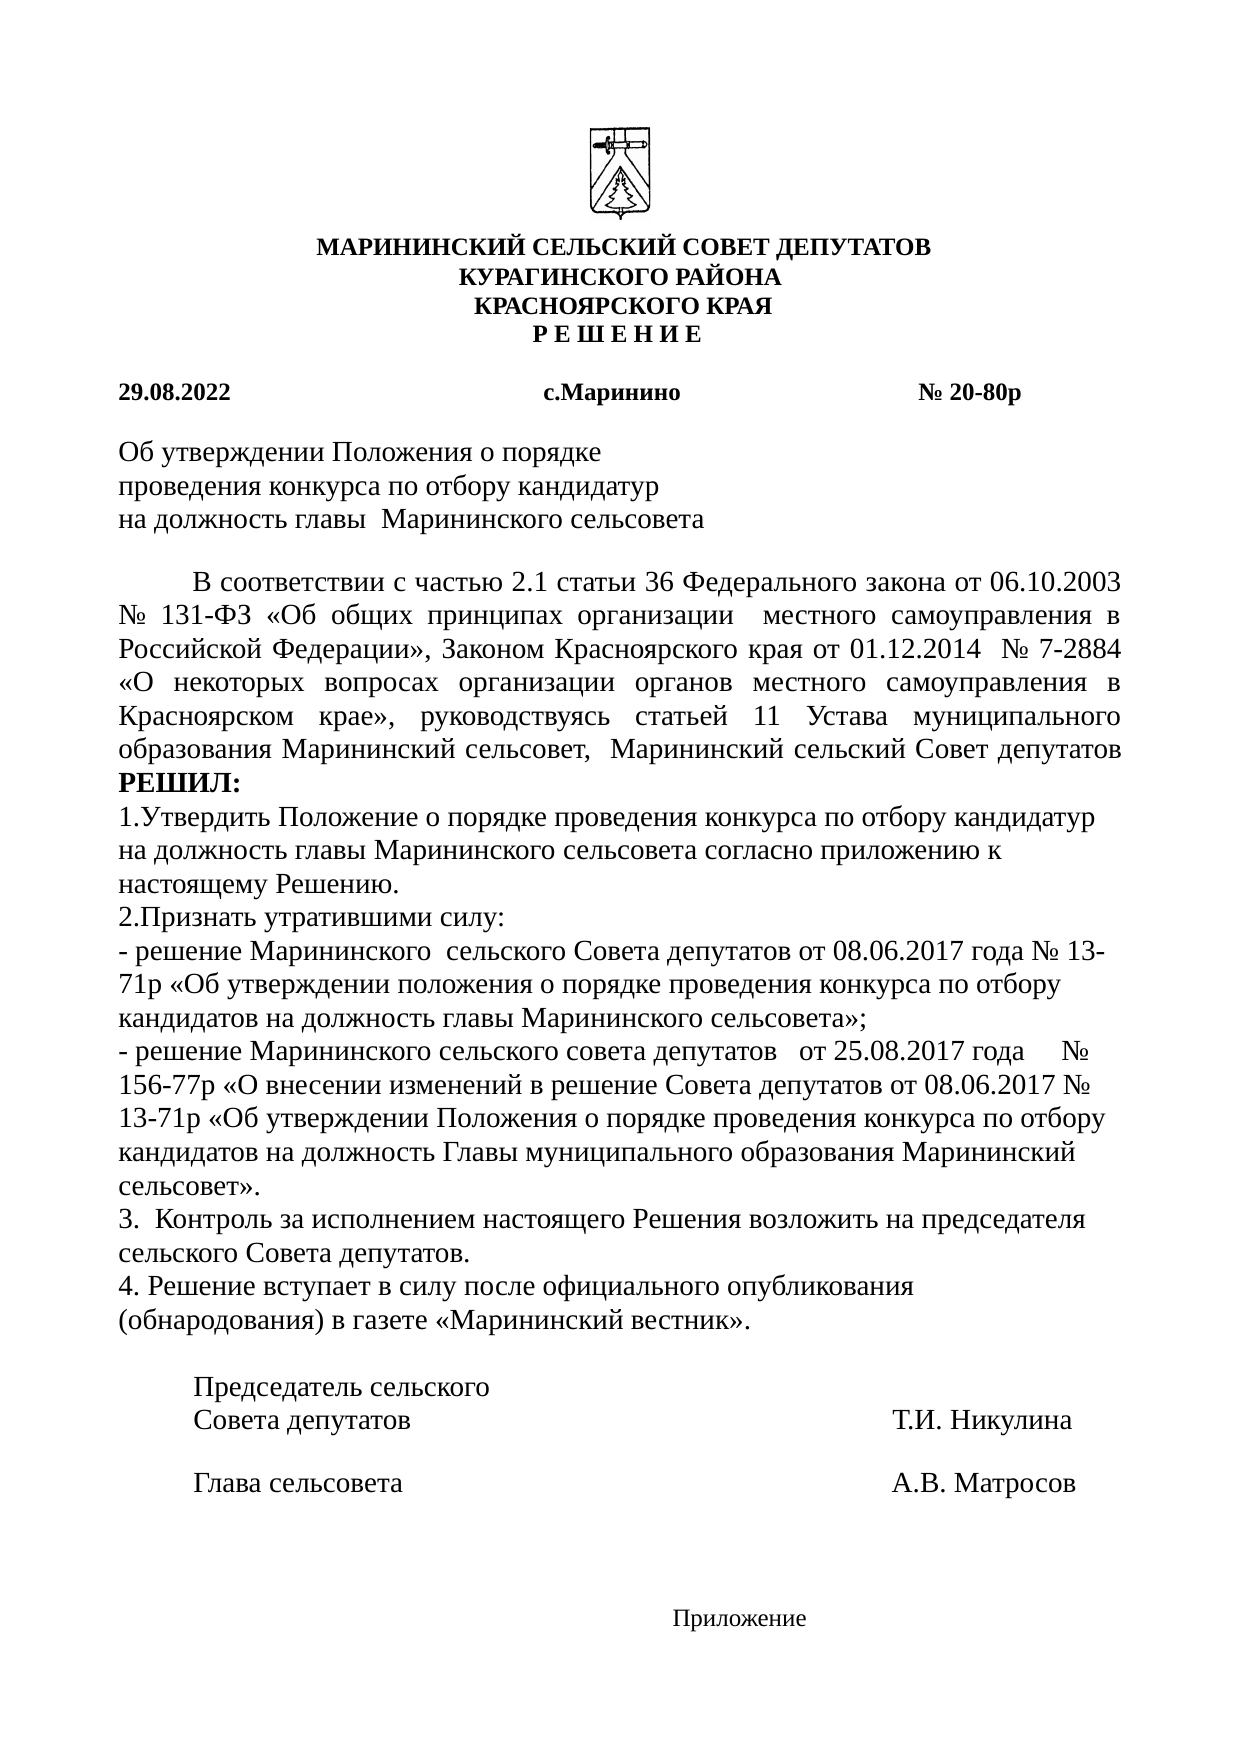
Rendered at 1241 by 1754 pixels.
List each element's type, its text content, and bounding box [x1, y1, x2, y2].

text КРАСНОЯРСКОГО КРАЯ [118, 291, 1122, 319]
list Председатель сельского [156, 1369, 1122, 1402]
text проведения конкурса по отбору кандидатур [118, 468, 1168, 502]
text Об утверждении Положения о порядке [118, 434, 1168, 468]
text КУРАГИНСКОГО РАЙОНА [118, 262, 1122, 291]
list 1.Утвердить Положение о порядке проведения конкурса по отбору кандидатур на должность главы Марининского сельсовета согласно приложению к настоящему Решению. 2.Признать утратившими силу: - решение Марининского сельского Совета депутатов от 08.06.2017 года № 13-71р «Об утверждении положения о порядке проведения конкурса по отбору кандидатов на должность главы Марининского сельсовета»; - решение Марининского сельского совета депутатов от 25.08.2017 года № 156-77р «О внесении изменений в решение Совета депутатов от 08.06.2017 № 13-71р «Об утверждении Положения о порядке проведения конкурса по отбору кандидатов на должность Главы муниципального образования Марининский сельсовет». 3. Контроль за исполнением настоящего Решения возложить на председателя сельского Совета депутатов. 4. Решение вступает в силу после официального опубликования (обнародования) в газете «Марининский вестник». [118, 799, 1122, 1335]
picture [589, 127, 651, 220]
list Совета депутатов Т.И. Никулина [156, 1402, 1122, 1436]
text МАРИНИНСКИЙ СЕЛЬСКИЙ СОВЕТ ДЕПУТАТОВ [118, 228, 1122, 262]
text В соответствии с частью 2.1 статьи 36 Федерального закона от 06.10.2003 № 131-ФЗ «Об общих принципах организации местного самоуправления в Российской Федерации», Законом Красноярского края от 01.12.2014 № 7-2884 «О некоторых вопросах организации органов местного самоуправления в Красноярском крае», руководствуясь статьей 11 Устава муниципального образования Марининский сельсовет, Марининский сельский Совет депутатов РЕШИЛ: [118, 564, 1122, 799]
text Р Е Ш Е Н И Е [118, 319, 1122, 348]
list Глава сельсовета А.В. Матросов [156, 1465, 1122, 1498]
text Приложение [118, 1599, 1122, 1632]
text 29.08.2022 с.Маринино № 20-80р [118, 377, 1122, 406]
text на должность главы Марининского сельсовета [118, 502, 1168, 535]
